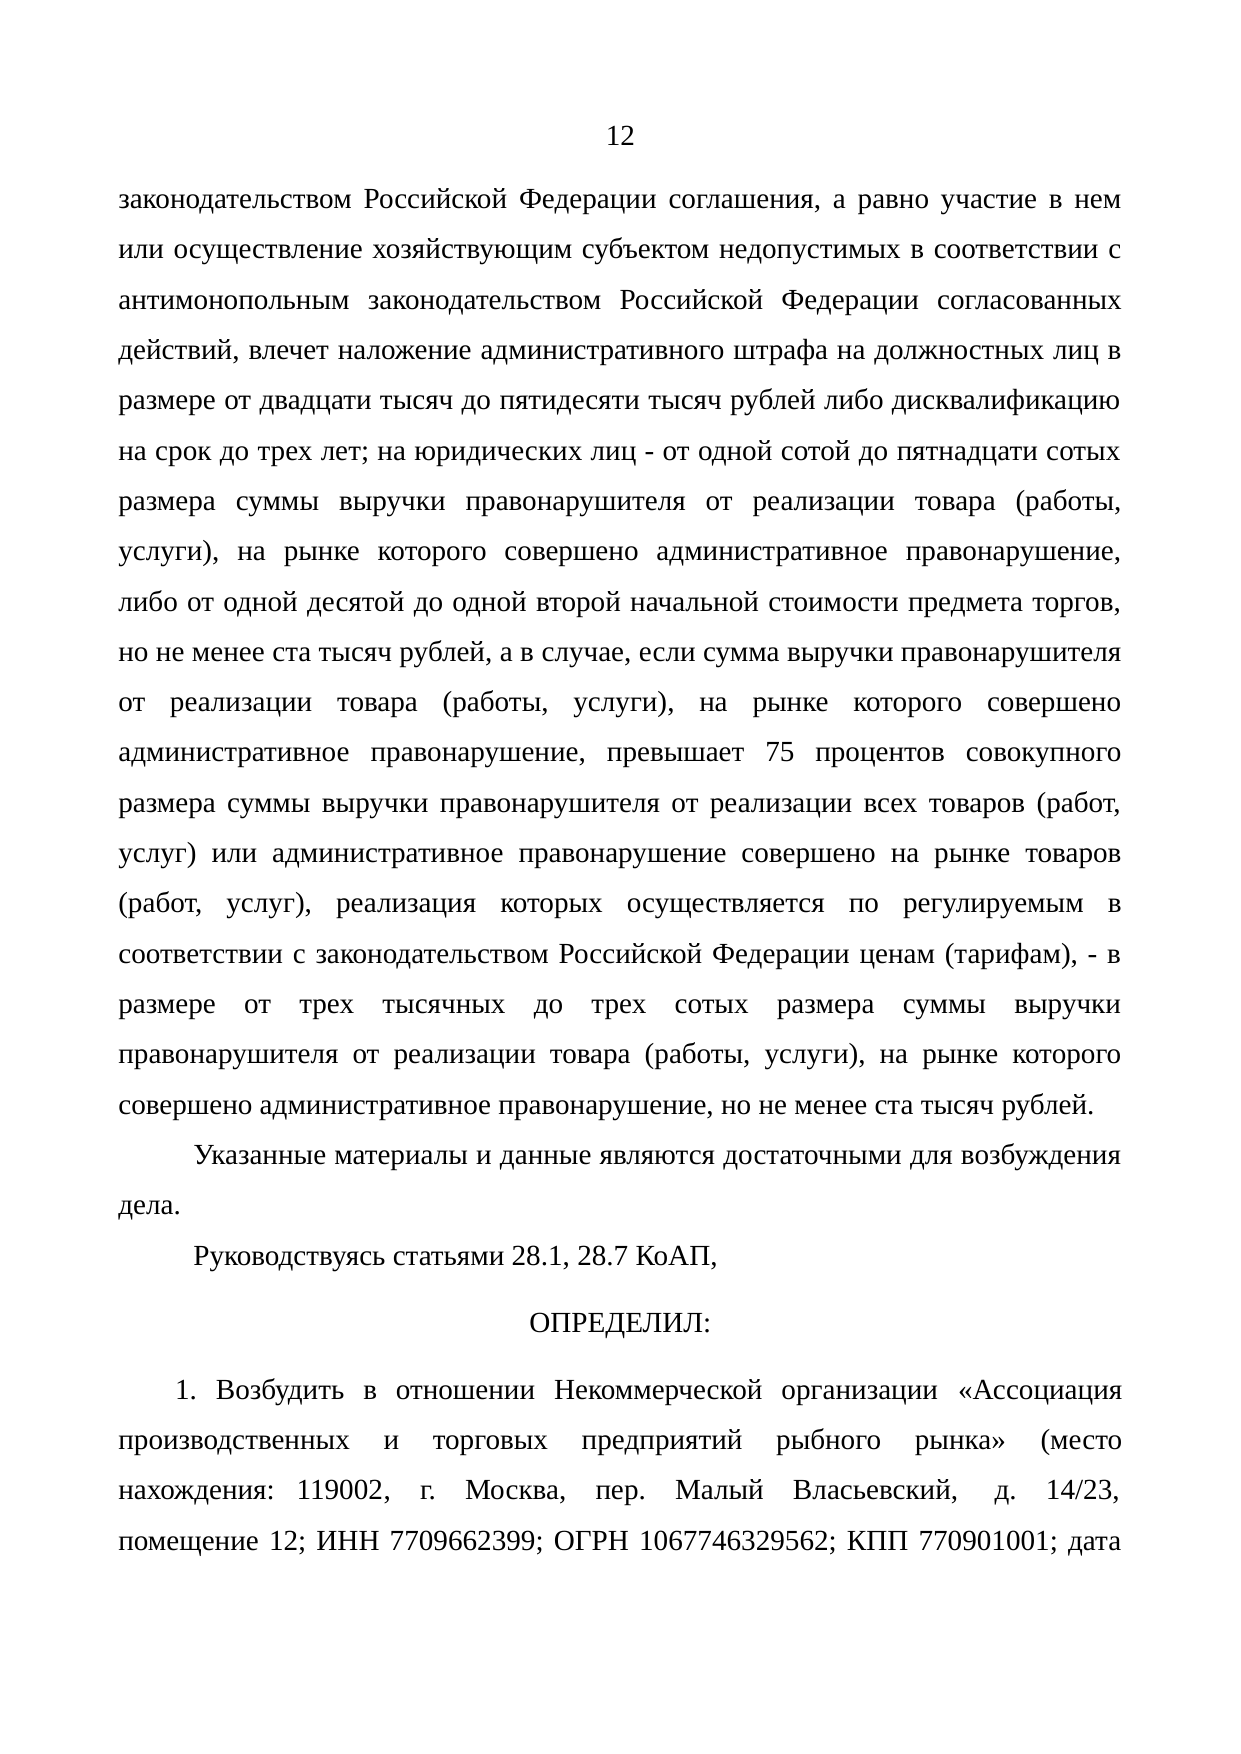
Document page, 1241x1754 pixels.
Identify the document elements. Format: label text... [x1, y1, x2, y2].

text Руководствуясь статьями 28.1, 28.7 КоАП, [118, 1238, 1122, 1271]
text законодательством Российской Федерации соглашения, а равно участие в нем или осуществление хозяйствующим субъектом недопустимых в соответствии с антимонопольным законодательством Российской Федерации согласованных действий, влечет наложение административного штрафа на должностных лиц в размере от двадцати тысяч до пятидесяти тысяч рублей либо дисквалификацию на срок до трех лет; на юридических лиц - от одной сотой до пятнадцати сотых размера суммы выручки правонарушителя от реализации товара (работы, услуги), на рынке которого совершено административное правонарушение, либо от одной десятой до одной второй начальной стоимости предмета торгов, но не менее ста тысяч рублей, а в случае, если сумма выручки правонарушителя от реализации товара (работы, услуги), на рынке которого совершено административное правонарушение, превышает 75 процентов совокупного размера суммы выручки правонарушителя от реализации всех товаров (работ, услуг) или административное правонарушение совершено на рынке товаров (работ, услуг), реализация которых осуществляется по регулируемым в соответствии с законодательством Российской Федерации ценам (тарифам), - в размере от трех тысячных до трех сотых размера суммы выручки правонарушителя от реализации товара (работы, услуги), на рынке которого совершено административное правонарушение, но не менее ста тысяч рублей. [118, 181, 1122, 1120]
text Указанные материалы и данные являются достаточными для возбуждения дела. [118, 1137, 1122, 1221]
list 1. Возбудить в отношении Некоммерческой организации «Ассоциация производственных и торговых предприятий рыбного рынка» (место нахождения: 119002, г. Москва, пер. Малый Власьевский, д. 14/23, помещение 12; ИНН 7709662399; ОГРН 1067746329562; КПП 770901001; дата [118, 1372, 1122, 1556]
text ОПРЕДЕЛИЛ: [118, 1305, 1122, 1338]
